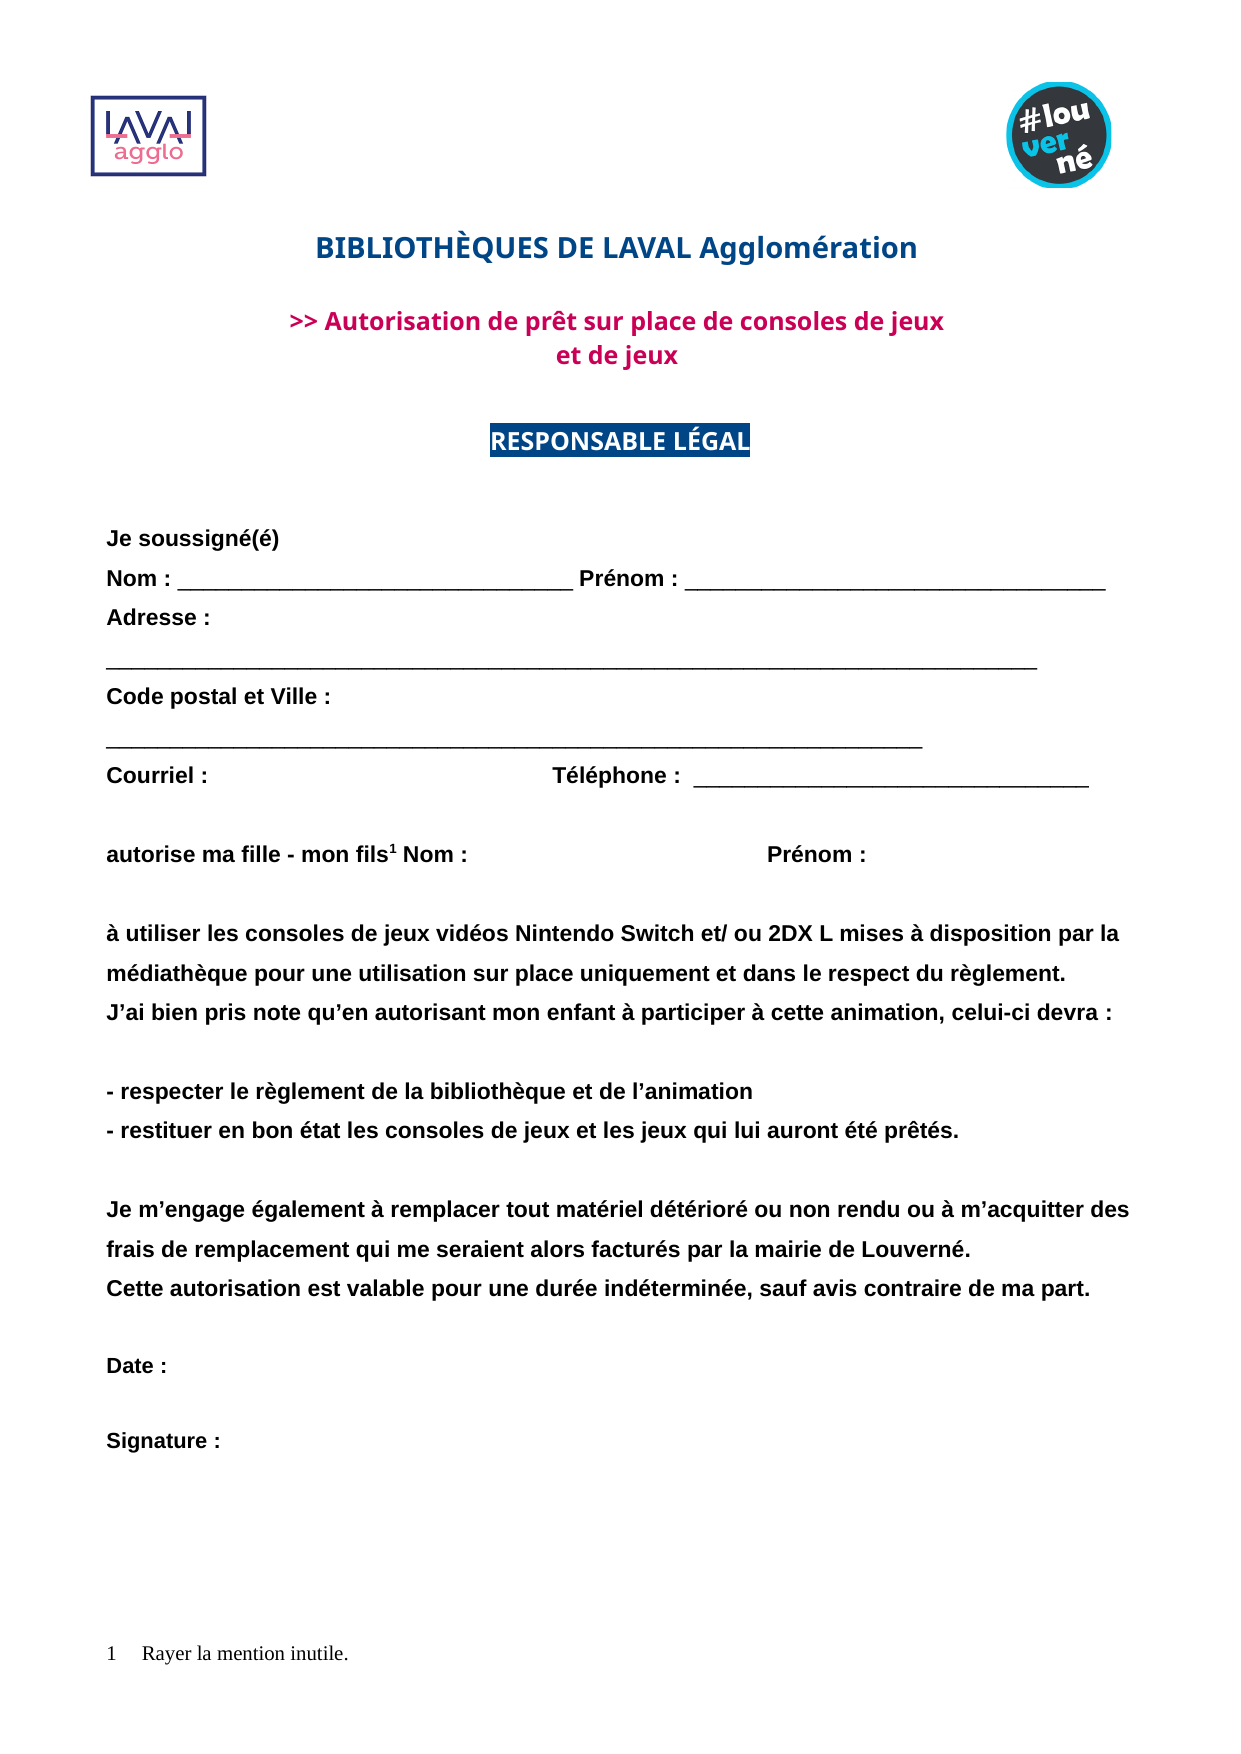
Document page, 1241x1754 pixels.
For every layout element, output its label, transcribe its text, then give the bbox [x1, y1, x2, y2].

text à utiliser les consoles de jeux vidéos Nintendo Switch et/ ou 2DX L mises à disposition par la médiathèque pour une utilisation sur place uniquement et dans le respect du règlement. [106, 920, 1134, 986]
text Code postal et Ville : ________________________________________________________________ [106, 683, 1134, 749]
text et de jeux [106, 338, 1134, 372]
text Adresse : _________________________________________________________________________ [106, 604, 1134, 670]
picture [1006, 82, 1112, 188]
text - respecter le règlement de la bibliothèque et de l’animation [106, 1078, 1134, 1104]
text J’ai bien pris note qu’en autorisant mon enfant à participer à cette animation, celui-ci devra : [106, 999, 1134, 1025]
text autorise ma fille - mon fils Nom : Prénom : [106, 841, 1134, 867]
text BIBLIOTHÈQUES DE LAVAL Agglomération [106, 227, 1134, 267]
text >> Autorisation de prêt sur place de consoles de jeux [106, 304, 1134, 338]
text Rayer la mention inutile. [106, 1641, 1134, 1665]
text RESPONSABLE Légal [106, 423, 1134, 457]
text Signature : [106, 1428, 1134, 1453]
text - restituer en bon état les consoles de jeux et les jeux qui lui auront été prêtés. [106, 1117, 1134, 1144]
text Date : [106, 1353, 1134, 1378]
text Courriel : Téléphone : _______________________________ [106, 762, 1134, 788]
picture [83, 88, 214, 184]
text Je soussigné(é) [106, 525, 1134, 552]
text Je m’engage également à remplacer tout matériel détérioré ou non rendu ou à m’acquitter des frais de remplacement qui me seraient alors facturés par la mairie de Louverné. [106, 1196, 1134, 1262]
text Cette autorisation est valable pour une durée indéterminée, sauf avis contraire de ma part. [106, 1275, 1134, 1302]
text Nom : _______________________________ Prénom : _________________________________ [106, 565, 1134, 591]
